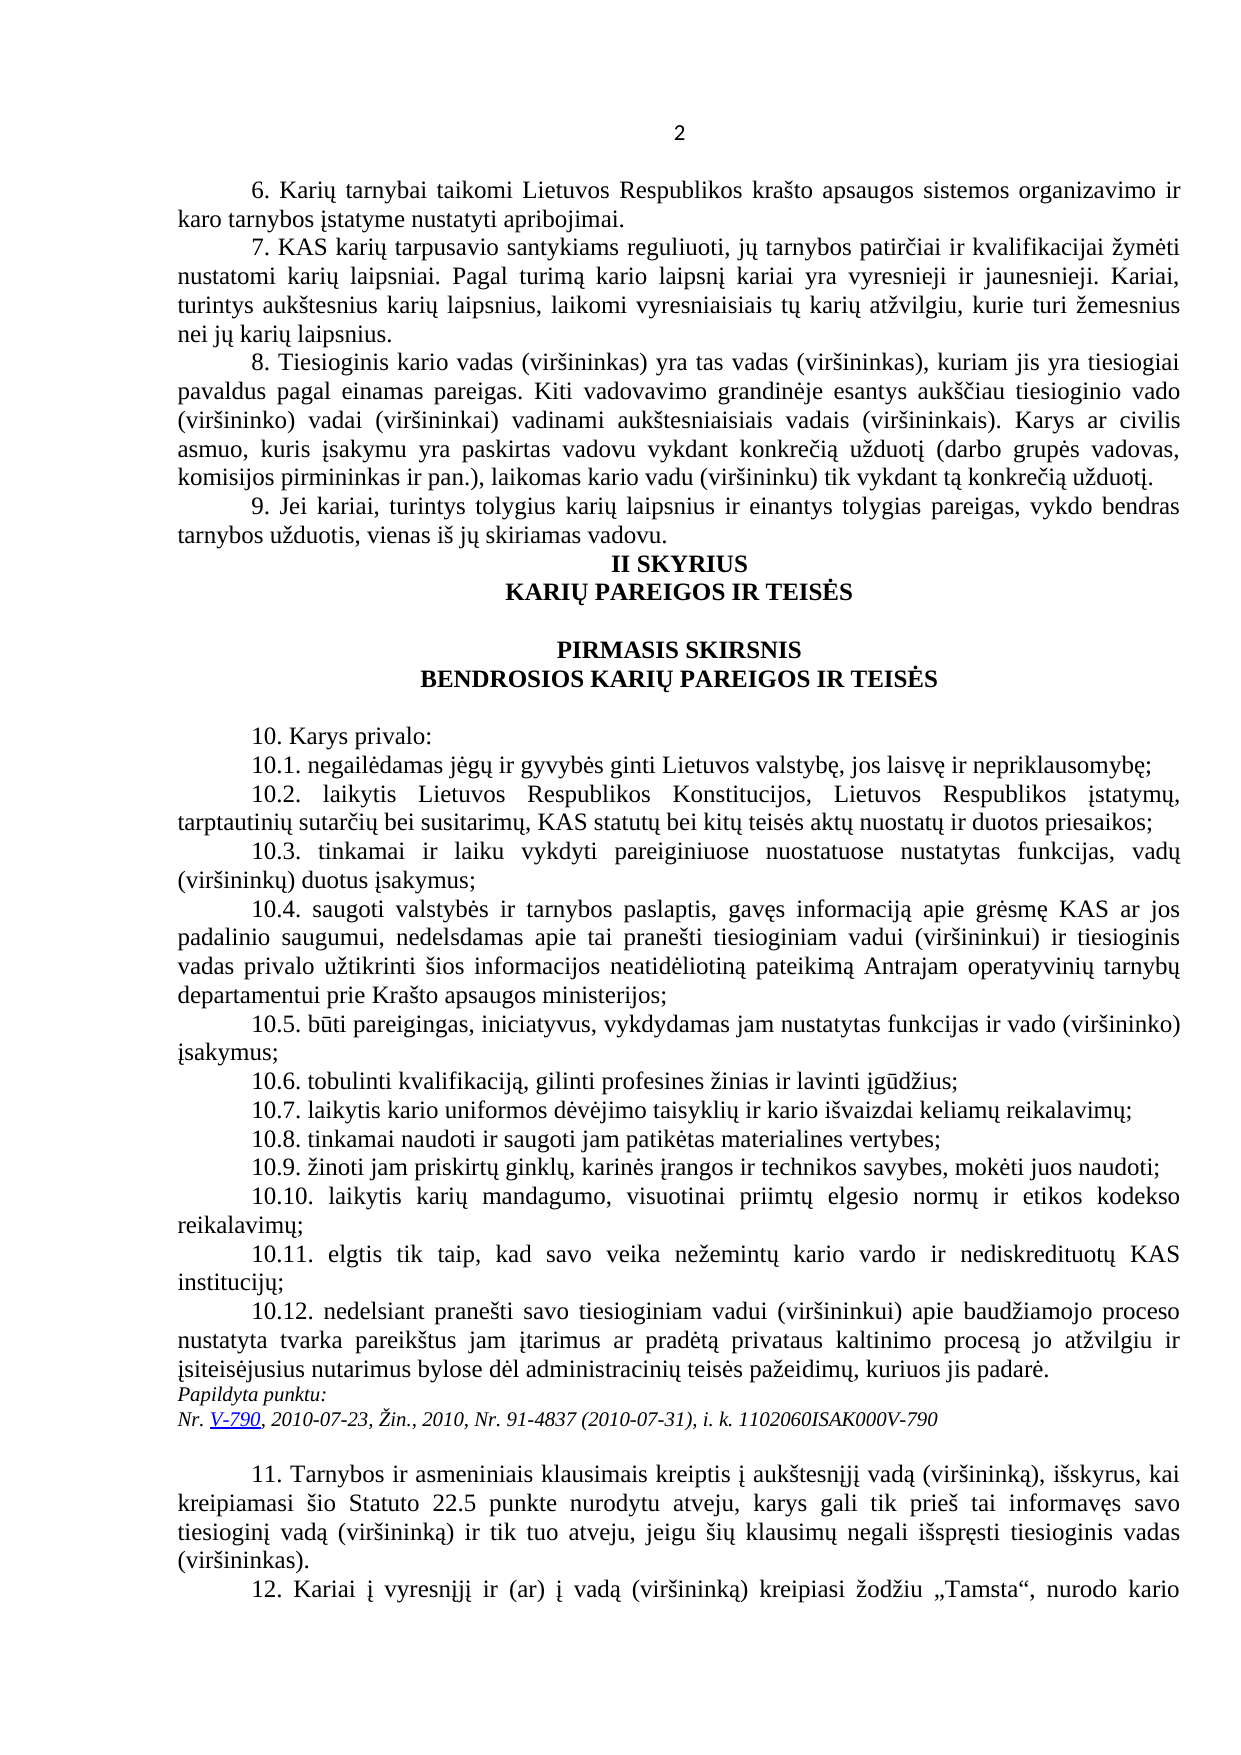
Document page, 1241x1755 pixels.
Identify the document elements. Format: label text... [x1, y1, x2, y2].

text Papildyta punktu: [177, 1382, 1181, 1406]
text 10. Karys privalo: [177, 721, 1181, 750]
text Nr. V-790, 2010-07-23, Žin., 2010, Nr. 91-4837 (2010-07-31), i. k. 1102060ISAK000V-790 [177, 1406, 1181, 1431]
text 10.3. tinkamai ir laiku vykdyti pareiginiuose nuostatuose nustatytas funkcijas, vadų (viršininkų) duotus įsakymus; [177, 836, 1181, 894]
text 11. Tarnybos ir asmeniniais klausimais kreiptis į aukštesnįjį vadą (viršininką), išskyrus, kai kreipiamasi šio Statuto 22.5 punkte nurodytu atveju, karys gali tik prieš tai informavęs savo tiesioginį vadą (viršininką) ir tik tuo atveju, jeigu šių klausimų negali išspręsti tiesioginis vadas (viršininkas). [177, 1459, 1181, 1574]
text PIRMASIS SKIRSNIS [177, 635, 1181, 664]
text 10.6. tobulinti kvalifikaciją, gilinti profesines žinias ir lavinti įgūdžius; [177, 1066, 1181, 1095]
text 12. Kariai į vyresnįjį ir (ar) į vadą (viršininką) kreipiasi žodžiu „Tamsta“, nurodo kario [177, 1574, 1181, 1603]
text KARIŲ PAREIGOS IR TEISĖS [177, 577, 1181, 606]
text 8. Tiesioginis kario vadas (viršininkas) yra tas vadas (viršininkas), kuriam jis yra tiesiogiai pavaldus pagal einamas pareigas. Kiti vadovavimo grandinėje esantys aukščiau tiesioginio vado (viršininko) vadai (viršininkai) vadinami aukštesniaisiais vadais (viršininkais). Karys ar civilis asmuo, kuris įsakymu yra paskirtas vadovu vykdant konkrečią užduotį (darbo grupės vadovas, komisijos pirmininkas ir pan.), laikomas kario vadu (viršininku) tik vykdant tą konkrečią užduotį. [177, 347, 1181, 491]
text 10.10. laikytis karių mandagumo, visuotinai priimtų elgesio normų ir etikos kodekso reikalavimų; [177, 1181, 1181, 1239]
text 10.9. žinoti jam priskirtų ginklų, karinės įrangos ir technikos savybes, mokėti juos naudoti; [177, 1152, 1181, 1181]
text 10.11. elgtis tik taip, kad savo veika nežemintų kario vardo ir nediskredituotų KAS institucijų; [177, 1239, 1181, 1296]
text 10.5. būti pareigingas, iniciatyvus, vykdydamas jam nustatytas funkcijas ir vado (viršininko) įsakymus; [177, 1009, 1181, 1066]
text 6. Karių tarnybai taikomi Lietuvos Respublikos krašto apsaugos sistemos organizavimo ir karo tarnybos įstatyme nustatyti apribojimai. [177, 175, 1181, 232]
text 10.1. negailėdamas jėgų ir gyvybės ginti Lietuvos valstybę, jos laisvę ir nepriklausomybę; [177, 750, 1181, 779]
text 10.4. saugoti valstybės ir tarnybos paslaptis, gavęs informaciją apie grėsmę KAS ar jos padalinio saugumui, nedelsdamas apie tai pranešti tiesioginiam vadui (viršininkui) ir tiesioginis vadas privalo užtikrinti šios informacijos neatidėliotiną pateikimą Antrajam operatyvinių tarnybų departamentui prie Krašto apsaugos ministerijos; [177, 894, 1181, 1009]
text 10.8. tinkamai naudoti ir saugoti jam patikėtas materialines vertybes; [177, 1124, 1181, 1152]
text 10.7. laikytis kario uniformos dėvėjimo taisyklių ir kario išvaizdai keliamų reikalavimų; [177, 1095, 1181, 1124]
text BENDROSIOS KARIŲ PAREIGOS IR TEISĖS [177, 664, 1181, 692]
text 9. Jei kariai, turintys tolygius karių laipsnius ir einantys tolygias pareigas, vykdo bendras tarnybos užduotis, vienas iš jų skiriamas vadovu. [177, 491, 1181, 549]
text II SKYRIUS [177, 549, 1181, 577]
text 7. KAS karių tarpusavio santykiams reguliuoti, jų tarnybos patirčiai ir kvalifikacijai žymėti nustatomi karių laipsniai. Pagal turimą kario laipsnį kariai yra vyresnieji ir jaunesnieji. Kariai, turintys aukštesnius karių laipsnius, laikomi vyresniaisiais tų karių atžvilgiu, kurie turi žemesnius nei jų karių laipsnius. [177, 232, 1181, 347]
text 10.2. laikytis Lietuvos Respublikos Konstitucijos, Lietuvos Respublikos įstatymų, tarptautinių sutarčių bei susitarimų, KAS statutų bei kitų teisės aktų nuostatų ir duotos priesaikos; [177, 779, 1181, 836]
text 10.12. nedelsiant pranešti savo tiesioginiam vadui (viršininkui) apie baudžiamojo proceso nustatyta tvarka pareikštus jam įtarimus ar pradėtą privataus kaltinimo procesą jo atžvilgiu ir įsiteisėjusius nutarimus bylose dėl administracinių teisės pažeidimų, kuriuos jis padarė. [177, 1296, 1181, 1382]
